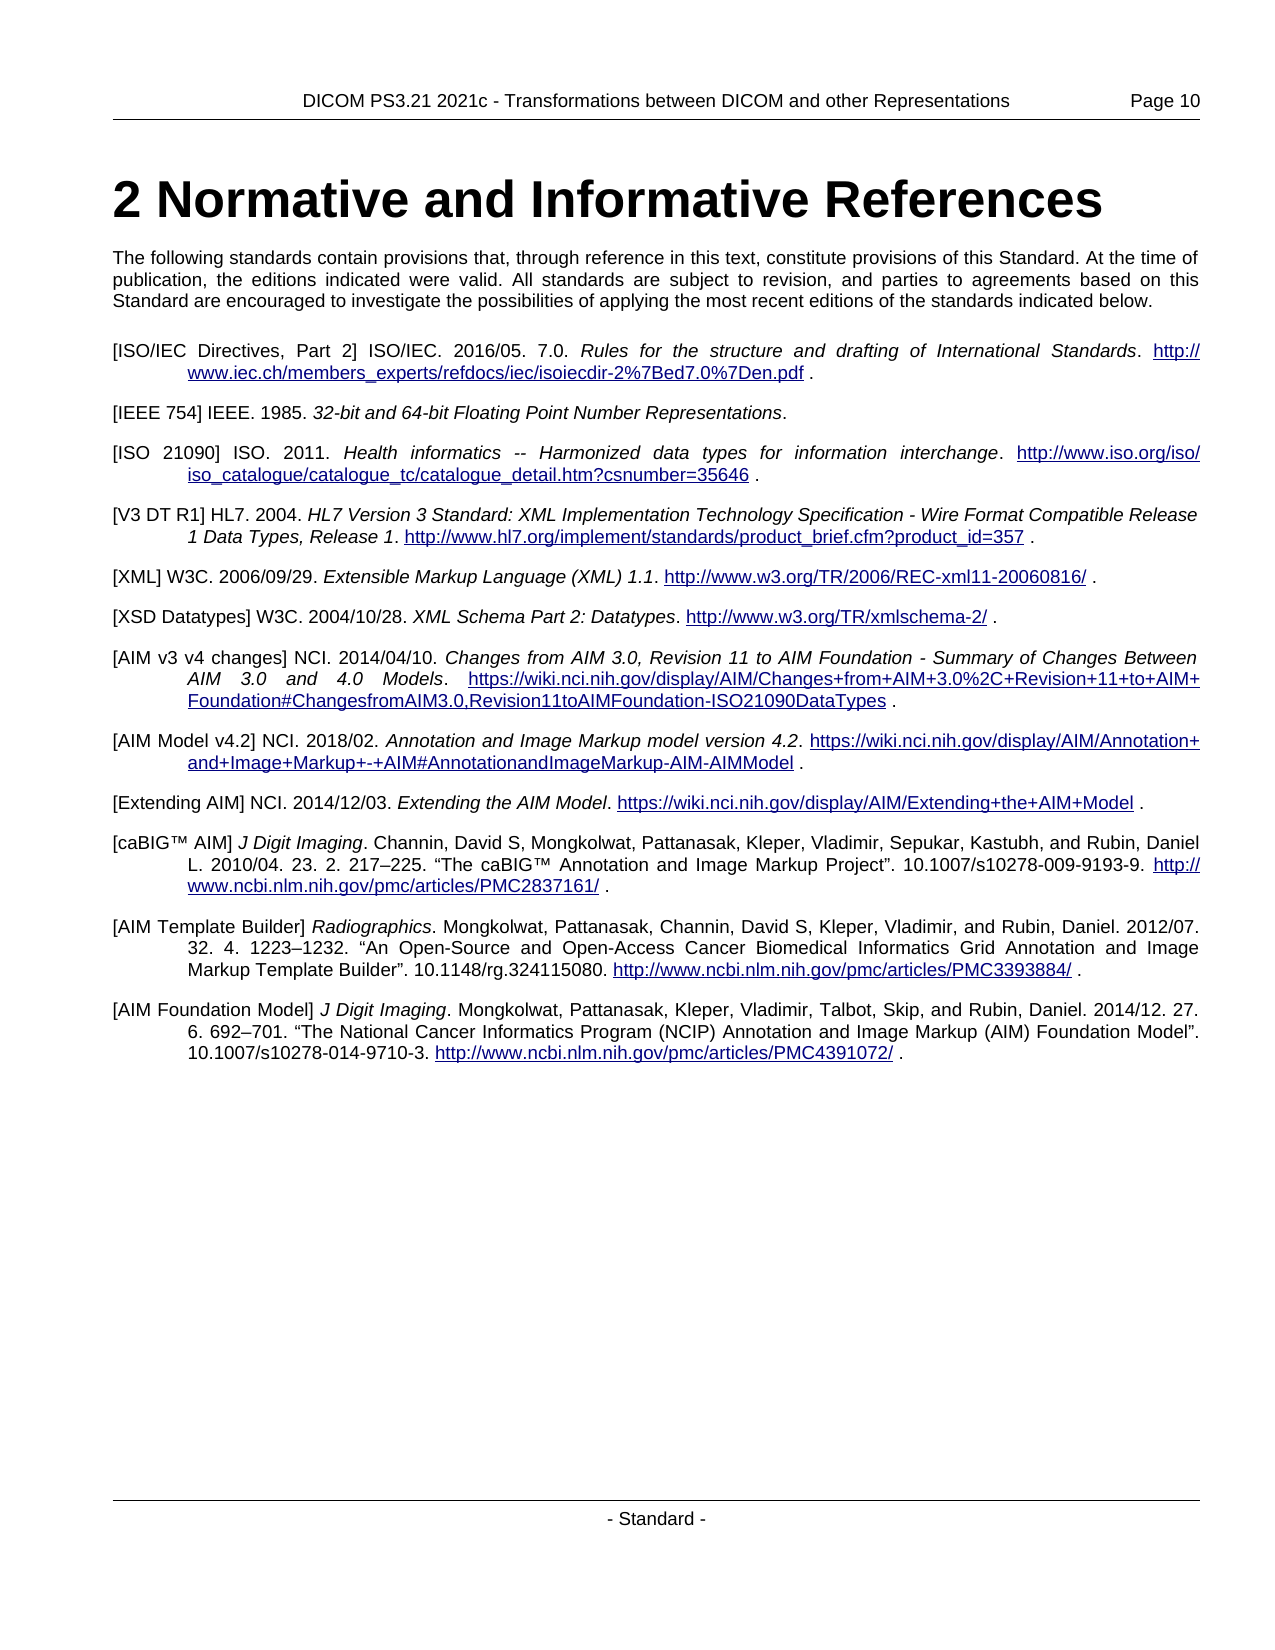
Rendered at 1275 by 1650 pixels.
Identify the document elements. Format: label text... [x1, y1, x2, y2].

text [ISO 21090] ISO. 2011. Health informatics -- Harmonized data types for information interchange. http://​www.iso.org/​iso/​iso_catalogue/​catalogue_tc/​catalogue_detail.htm?​csnumber=35646 . [112, 442, 1200, 485]
text The following standards contain provisions that, through reference in this text, constitute provisions of this Standard. At the time of publication, the editions indicated were valid. All standards are subject to revision, and parties to agreements based on this Standard are encouraged to investigate the possibilities of applying the most recent editions of the standards indicated below. [112, 247, 1200, 312]
text [XML] W3C. 2006/09/29. Extensible Markup Language (XML) 1.1. http://​www.w3.org/​TR/​2006/​REC-xml11-20060816/ . [112, 566, 1200, 587]
text [IEEE 754] IEEE. 1985. 32-bit and 64-bit Floating Point Number Representations. [112, 402, 1200, 423]
text [AIM Model v4.2] NCI. 2018/02. Annotation and Image Markup model version 4.2. https://​wiki.nci.nih.gov/​display/​AIM/​Annotation+​and+​Image+​Markup​+-+AIM#​Annotationand​ImageMarkup​-AIM-​AIMModel . [112, 730, 1200, 773]
text [caBIG™ AIM] J Digit Imaging. Channin, David S, Mongkolwat, Pattanasak, Kleper, Vladimir, Sepukar, Kastubh, and Rubin, Daniel L. 2010/04. 23. 2. 217–225. “The caBIG™ Annotation and Image Markup Project”. 10.1007/s10278-009-9193-9. http://​www.ncbi.nlm.nih.gov/​pmc/​articles/​PMC2837161/ . [112, 832, 1200, 897]
text [V3 DT R1] HL7. 2004. HL7 Version 3 Standard: XML Implementation Technology Specification - Wire Format Compatible Release 1 Data Types, Release 1. http://​www.hl7.org/​implement/​standards/​product_brief.cfm?​product_id=357 . [112, 504, 1200, 547]
text [XSD Datatypes] W3C. 2004/10/28. XML Schema Part 2: Datatypes. http://​www.w3.org/​TR/​xmlschema-2/ . [112, 606, 1200, 628]
text [Extending AIM] NCI. 2014/12/03. Extending the AIM Model. https://​wiki.nci.nih.gov/​display/​AIM/​Extending+the+AIM+Model . [112, 792, 1200, 813]
text [AIM Foundation Model] J Digit Imaging. Mongkolwat, Pattanasak, Kleper, Vladimir, Talbot, Skip, and Rubin, Daniel. 2014/12. 27. 6. 692–701. “The National Cancer Informatics Program (NCIP) Annotation and Image Markup (AIM) Foundation Model”. 10.1007/s10278-014-9710-3. http://​www.ncbi.nlm.nih.gov/​pmc/​articles/​PMC4391072/ . [112, 999, 1200, 1064]
text 2 Normative and Informative References [112, 169, 1200, 228]
text [AIM v3 v4 changes] NCI. 2014/04/10. Changes from AIM 3.0, Revision 11 to AIM Foundation - Summary of Changes Between AIM 3.0 and 4.0 Models. https://​wiki.nci.nih.gov/​display/​AIM/​Changes+from+AIM+3.0%2C​+Revision+11+to+AIM+​Foundation#​ChangesfromAIM3.0,Revision11toAIMFoundation​-ISO21090DataTypes . [112, 646, 1200, 711]
text [AIM Template Builder] Radiographics. Mongkolwat, Pattanasak, Channin, David S, Kleper, Vladimir, and Rubin, Daniel. 2012/07. 32. 4. 1223–1232. “An Open-Source and Open-Access Cancer Biomedical Informatics Grid Annotation and Image Markup Template Builder”. 10.1148/rg.324115080. http://​www.ncbi.nlm.nih.gov/​pmc/​articles/​PMC3393884/ . [112, 916, 1200, 980]
text [ISO/IEC Directives, Part 2] ISO/IEC. 2016/05. 7.0. Rules for the structure and drafting of International Standards. http://​www.iec.ch/​members_experts/​refdocs/​iec/​isoiecdir-2%7Bed7.0%7Den.pdf . [112, 340, 1200, 383]
